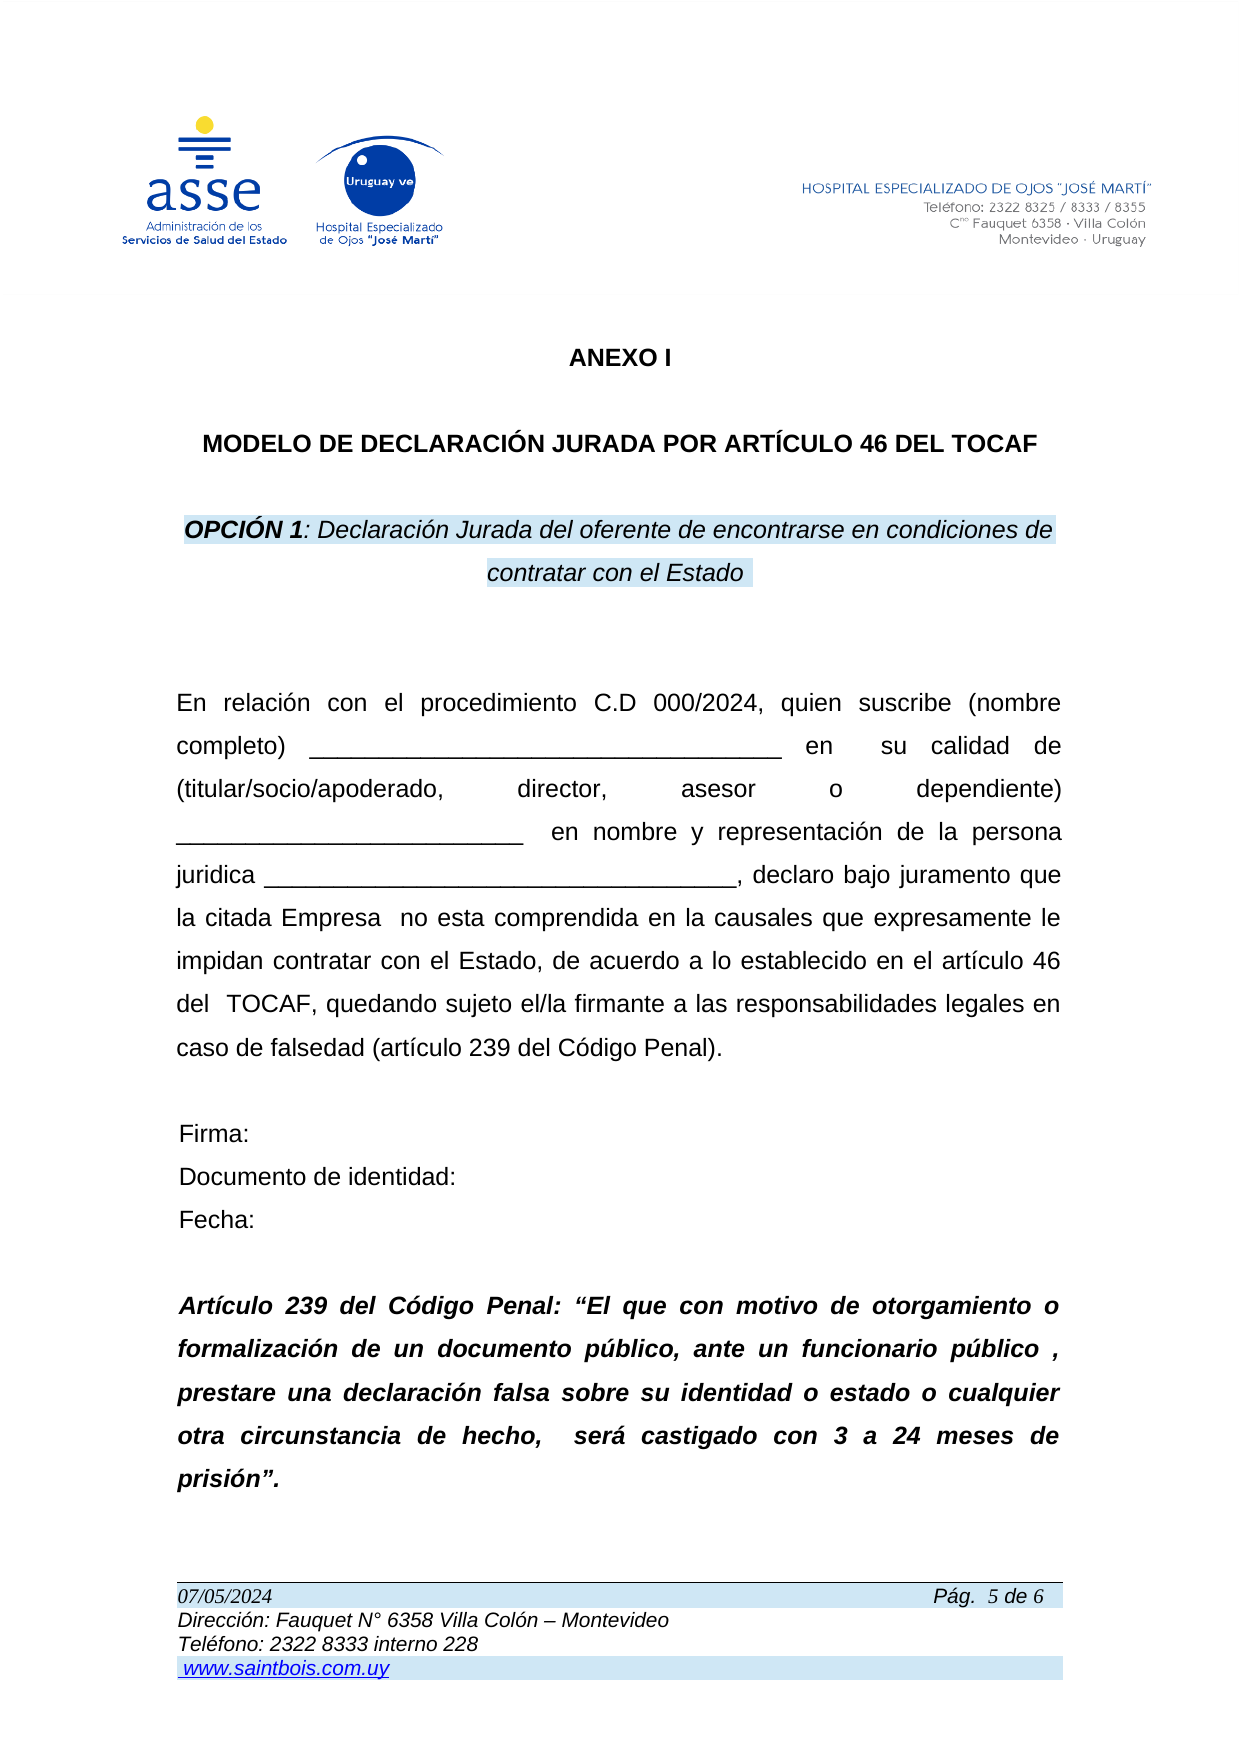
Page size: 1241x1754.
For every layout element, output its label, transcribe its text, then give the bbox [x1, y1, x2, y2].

text Artículo 239 del Código Penal: “El que con motivo de otorgamiento o formalización de un documento público, ante un funcionario público , prestare una declaración falsa sobre su identidad o estado o cualquier otra circunstancia de hecho, será castigado con 3 a 24 meses de prisión”. [177, 1291, 1063, 1493]
text Fecha: [177, 1205, 1063, 1234]
text MODELO DE DECLARACIÓN JURADA POR ARTÍCULO 46 DEL TOCAF [177, 429, 1063, 458]
text En relación con el procedimiento C.D 000/2024, quien suscribe (nombre completo) __________________________________ en su calidad de (titular/socio/apoderado, director, asesor o dependiente) _________________________ en nombre y representación de la persona juridica __________________________________, declaro bajo juramento que la citada Empresa no esta comprendida en la causales que expresamente le impidan contratar con el Estado, de acuerdo a lo establecido en el artículo 46 del TOCAF, quedando sujeto el/la firmante a las responsabilidades legales en caso de falsedad (artículo 239 del Código Penal). [176, 688, 1063, 1061]
text OPCIÓN 1: Declaración Jurada del oferente de encontrarse en condiciones de contratar con el Estado [177, 515, 1063, 587]
text Documento de identidad: [177, 1162, 1063, 1191]
text ANEXO I [177, 343, 1063, 371]
text Firma: [177, 1119, 1063, 1148]
picture [40, 1, 1239, 295]
